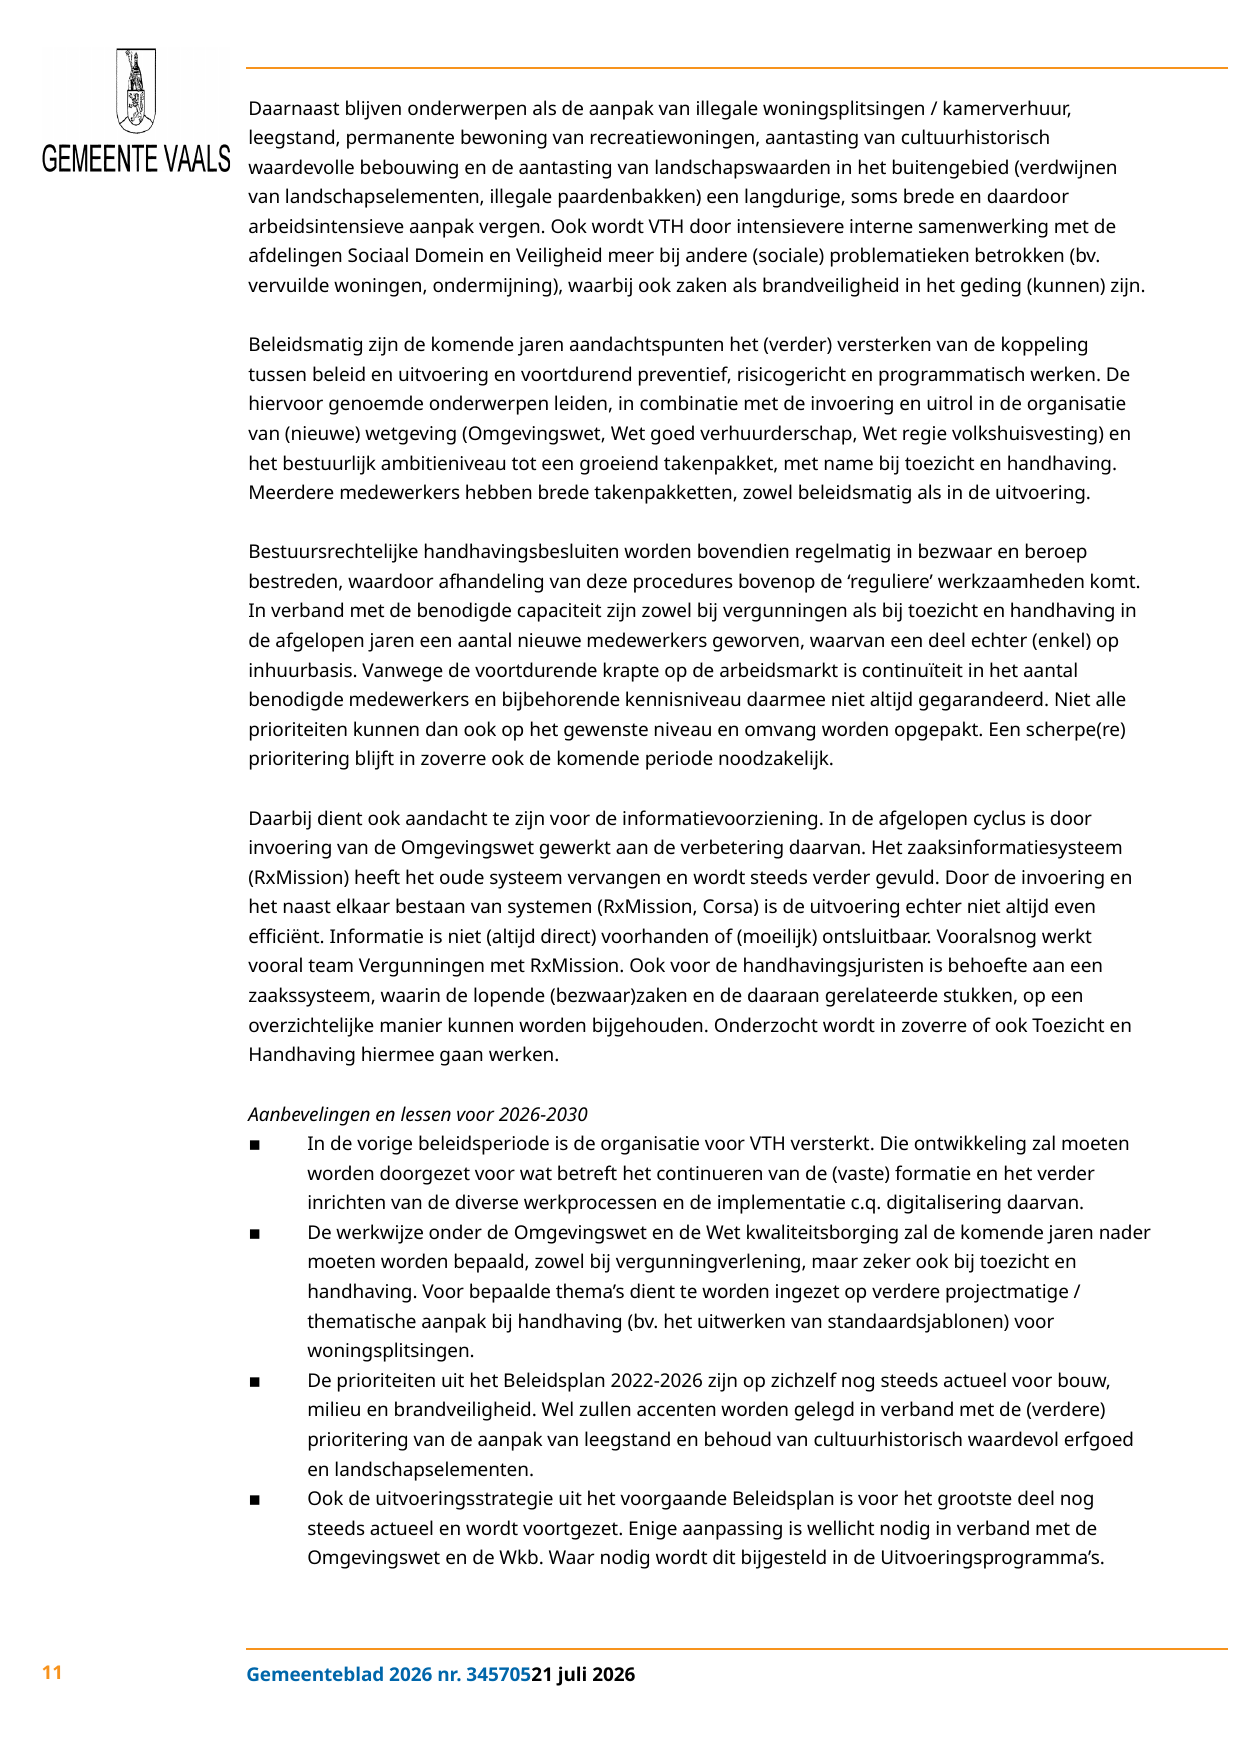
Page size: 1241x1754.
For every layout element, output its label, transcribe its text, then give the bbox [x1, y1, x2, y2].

picture [41, 47, 231, 172]
text Daarbij dient ook aandacht te zijn voor de informatievoorziening. In de afgelopen cyclus is door invoering van de Omgevingswet gewerkt aan de verbetering daarvan. Het zaaksinformatiesysteem (RxMission) heeft het oude systeem vervangen en wordt steeds verder gevuld. Door de invoering en het naast elkaar bestaan van systemen (RxMission, Corsa) is de uitvoering echter niet altijd even efficiënt. Informatie is niet (altijd direct) voorhanden of (moeilijk) ontsluitbaar. Vooralsnog werkt vooral team Vergunningen met RxMission. Ook voor de handhavingsjuristen is behoefte aan een zaakssysteem, waarin de lopende (bezwaar)zaken en de daaraan gerelateerde stukken, op een overzichtelijke manier kunnen worden bijgehouden. Onderzocht wordt in zoverre of ook Toezicht en Handhaving hiermee gaan werken. [248, 805, 1152, 1067]
table_header Aanbevelingen en lessen voor 2026-2030 In de vorige beleidsperiode is de organisatie voor VTH versterkt. Die ontwikkeling zal moeten worden doorgezet voor wat betreft het continueren van de (vaste) formatie en het verder inrichten van de diverse werkprocessen en de implementatie c.q. digitalisering daarvan. De werkwijze onder de Omgevingswet en de Wet kwaliteitsborging zal de komende jaren nader moeten worden bepaald, zowel bij vergunningverlening, maar zeker ook bij toezicht en handhaving. Voor bepaalde thema’s dient te worden ingezet op verdere projectmatige / thematische aanpak bij handhaving (bv. het uitwerken van standaardsjablonen) voor woningsplitsingen. De prioriteiten uit het Beleidsplan 2022-2026 zijn op zichzelf nog steeds actueel voor bouw, milieu en brandveiligheid. Wel zullen accenten worden gelegd in verband met de (verdere) prioritering van de aanpak van leegstand en behoud van cultuurhistorisch waardevol erfgoed en landschapselementen. Ook de uitvoeringsstrategie uit het voorgaande Beleidsplan is voor het grootste deel nog steeds actueel en wordt voortgezet. Enige aanpassing is wellicht nodig in verband met de Omgevingswet en de Wkb. Waar nodig wordt dit bijgesteld in de Uitvoeringsprogramma’s. [248, 1101, 1152, 1570]
text Beleidsmatig zijn de komende jaren aandachtspunten het (verder) versterken van de koppeling tussen beleid en uitvoering en voortdurend preventief, risicogericht en programmatisch werken. De hiervoor genoemde onderwerpen leiden, in combinatie met de invoering en uitrol in de organisatie van (nieuwe) wetgeving (Omgevingswet, Wet goed verhuurderschap, Wet regie volkshuisvesting) en het bestuurlijk ambitieniveau tot een groeiend takenpakket, met name bij toezicht en handhaving. Meerdere medewerkers hebben brede takenpakketten, zowel beleidsmatig als in de uitvoering. [248, 331, 1152, 505]
text Daarnaast blijven onderwerpen als de aanpak van illegale woningsplitsingen / kamerverhuur, leegstand, permanente bewoning van recreatiewoningen, aantasting van cultuurhistorisch waardevolle bebouwing en de aantasting van landschapswaarden in het buitengebied (verdwijnen van landschapselementen, illegale paardenbakken) een langdurige, soms brede en daardoor arbeidsintensieve aanpak vergen. Ook wordt VTH door intensievere interne samenwerking met de afdelingen Sociaal Domein en Veiligheid meer bij andere (sociale) problematieken betrokken (bv. vervuilde woningen, ondermijning), waarbij ook zaken als brandveiligheid in het geding (kunnen) zijn. [248, 95, 1152, 298]
text Bestuursrechtelijke handhavingsbesluiten worden bovendien regelmatig in bezwaar en beroep bestreden, waardoor afhandeling van deze procedures bovenop de ‘reguliere’ werkzaamheden komt. In verband met de benodigde capaciteit zijn zowel bij vergunningen als bij toezicht en handhaving in de afgelopen jaren een aantal nieuwe medewerkers geworven, waarvan een deel echter (enkel) op inhuurbasis. Vanwege de voortdurende krapte op de arbeidsmarkt is continuïteit in het aantal benodigde medewerkers en bijbehorende kennisniveau daarmee niet altijd gegarandeerd. Niet alle prioriteiten kunnen dan ook op het gewenste niveau en omvang worden opgepakt. Een scherpe(re) prioritering blijft in zoverre ook de komende periode noodzakelijk. [248, 538, 1152, 771]
